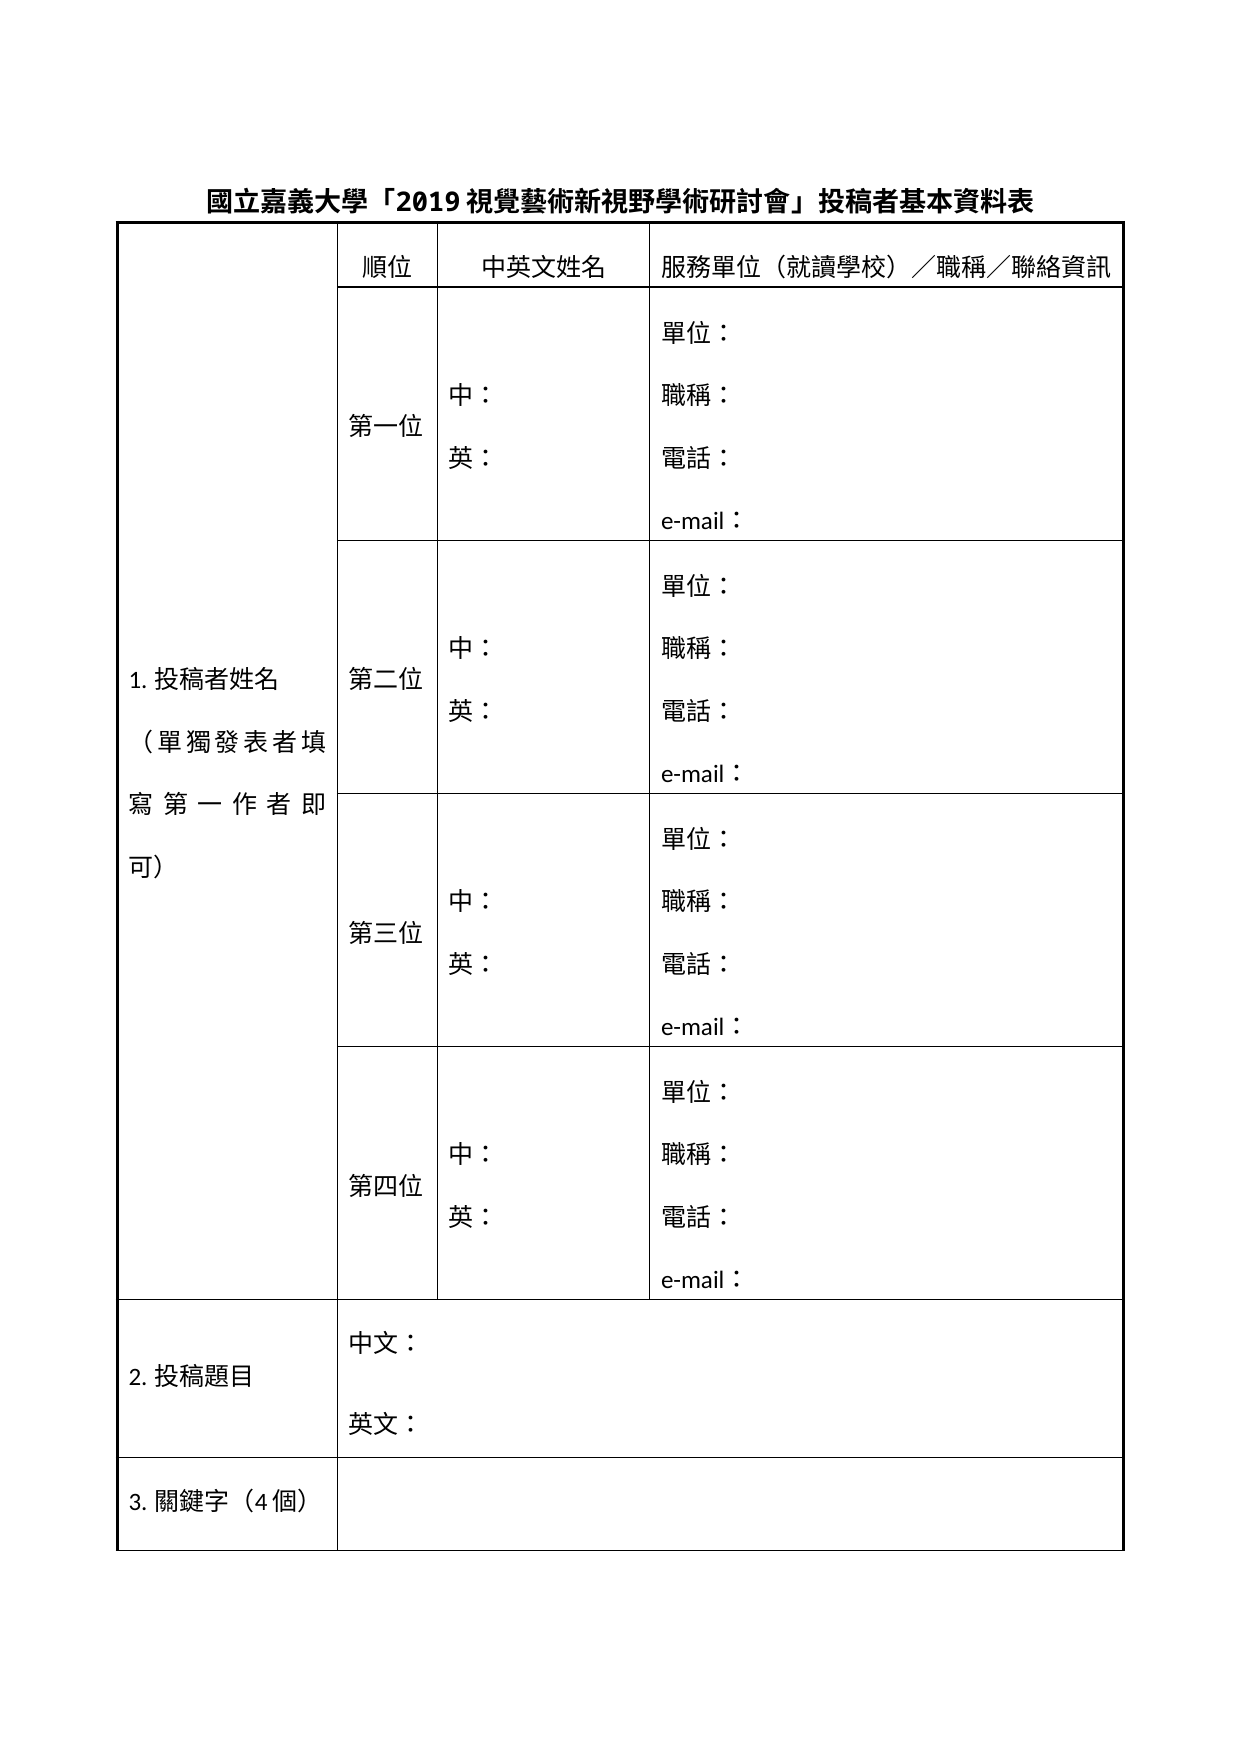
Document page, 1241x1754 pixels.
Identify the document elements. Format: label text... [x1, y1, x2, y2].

table_cell 第二位 [338, 541, 437, 793]
table_cell 單位： 職稱： 電話： e-mail： [650, 288, 1122, 539]
table_cell 中： 英： [438, 794, 649, 1046]
table_cell 投稿題目 [119, 1300, 337, 1457]
table_cell 單位： 職稱： 電話： e-mail： [650, 794, 1122, 1046]
table_cell 關鍵字（4個） [119, 1458, 337, 1549]
table_cell 單位： 職稱： 電話： e-mail： [650, 1047, 1122, 1299]
table_header 服務單位（就讀學校）／職稱／聯絡資訊 [650, 224, 1122, 286]
table_cell [338, 1458, 1122, 1549]
table_header 中英文姓名 [438, 224, 649, 286]
table_cell 第四位 [338, 1047, 437, 1299]
table_cell 中： 英： [438, 288, 649, 539]
table_cell 單位： 職稱： 電話： e-mail： [650, 541, 1122, 793]
table_cell 中： 英： [438, 541, 649, 793]
table_header 順位 [338, 224, 437, 286]
table_header 投稿者姓名 （單獨發表者填寫第一作者即可） [119, 224, 337, 1299]
table_cell 第三位 [338, 794, 437, 1046]
text 國立嘉義大學「2019視覺藝術新視野學術研討會」投稿者基本資料表 [187, 158, 1053, 221]
table_cell 中文： 英文： [338, 1300, 1122, 1457]
table_cell 中： 英： [438, 1047, 649, 1299]
table_cell 第一位 [338, 288, 437, 539]
